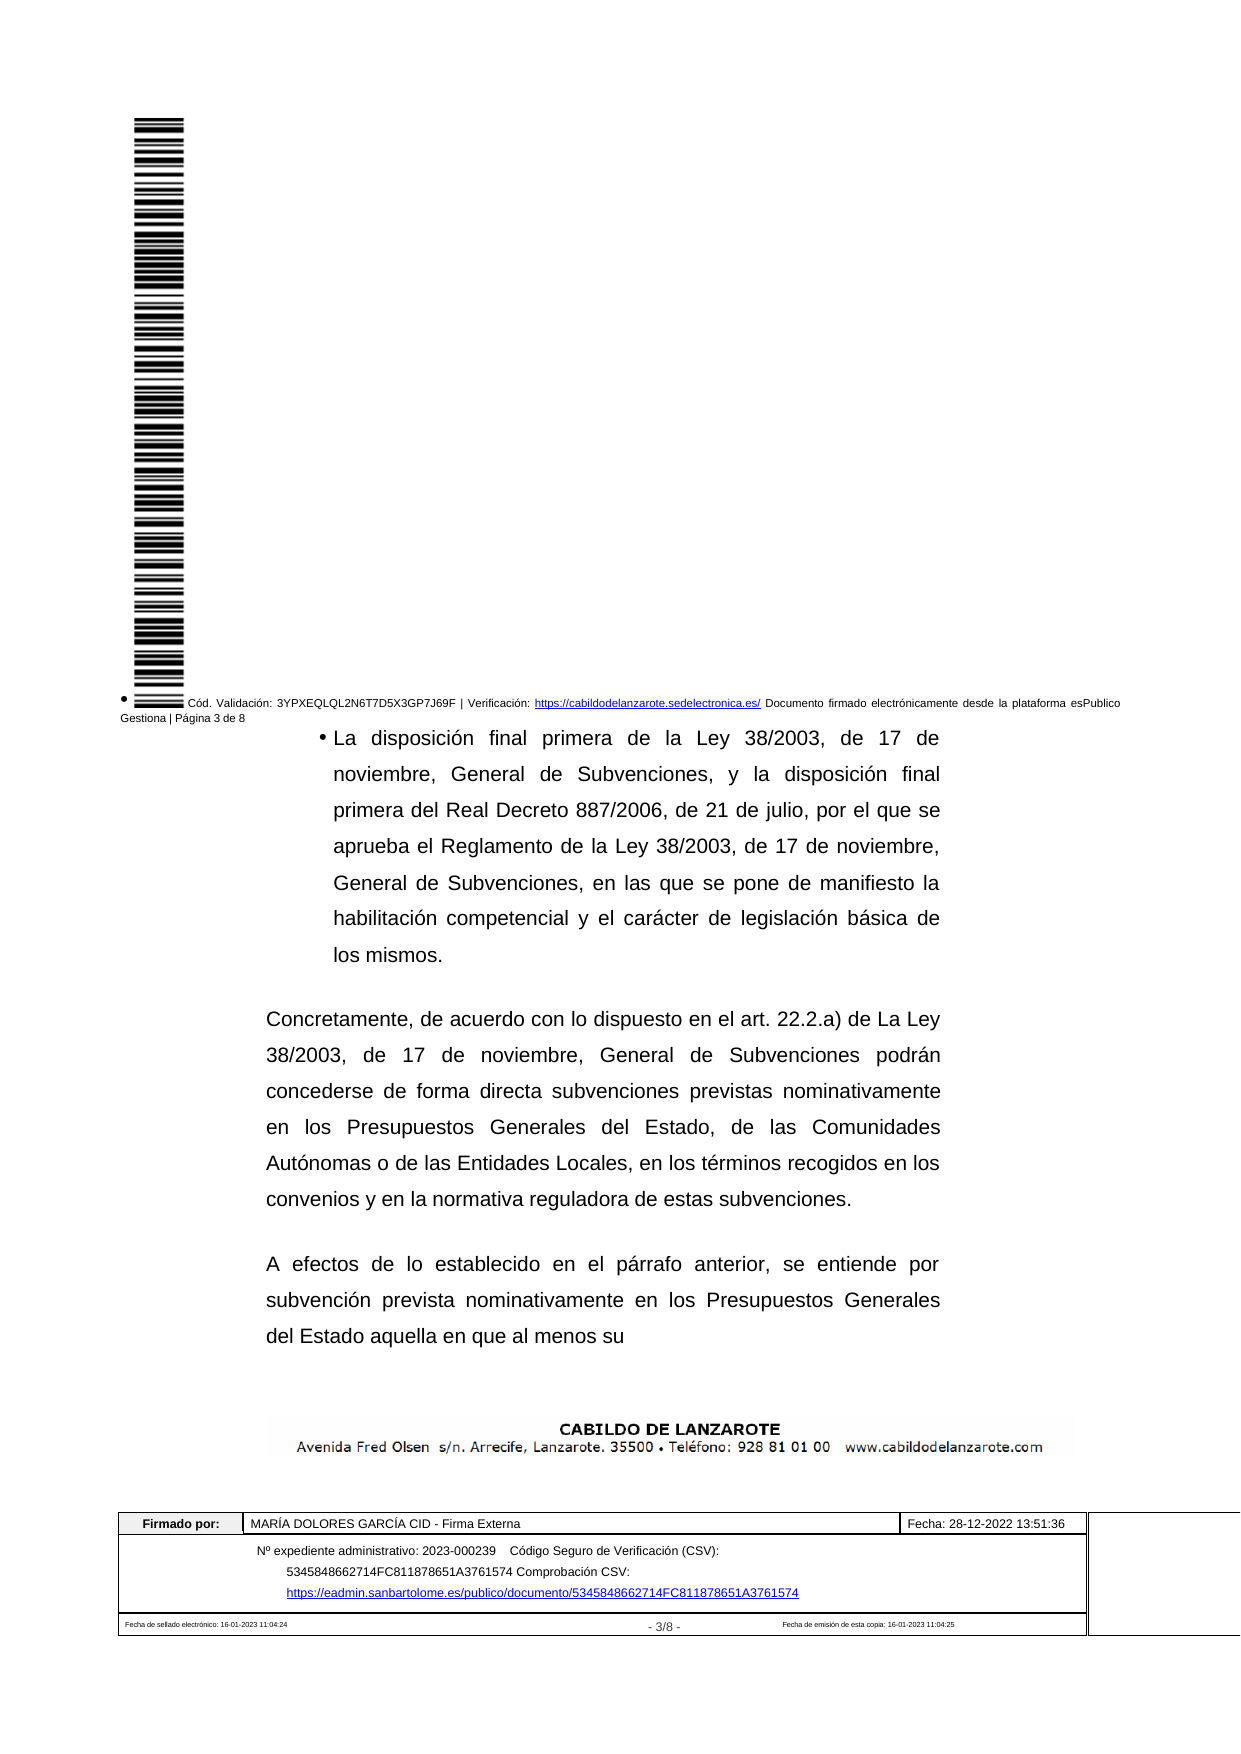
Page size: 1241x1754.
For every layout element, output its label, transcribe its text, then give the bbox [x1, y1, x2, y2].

text A efectos de lo establecido en el párrafo anterior, se entiende por subvención prevista nominativamente en los Presupuestos Generales del Estado aquella en que al menos su [266, 1252, 941, 1348]
table_cell Nº expediente administrativo: 2023-000239 Código Seguro de Verificación (CSV): 5345848662714FC811878651A3761574 Comprobación CSV: https://eadmin.sanbartolome.es/publico/documento/5345848662714FC811878651A3761574 [119, 1535, 1086, 1612]
table_header MARÍA DOLORES GARCÍA CID - Firma Externa [244, 1513, 899, 1533]
text Concretamente, de acuerdo con lo dispuesto en el art. 22.2.a) de La Ley 38/2003, de 17 de noviembre, General de Subvenciones podrán concederse de forma directa subvenciones previstas nominativamente en los Presupuestos Generales del Estado, de las Comunidades Autónomas o de las Entidades Locales, en los términos recogidos en los convenios y en la normativa reguladora de estas subvenciones. [266, 1007, 941, 1211]
table_header [1089, 1513, 1240, 1635]
table_header Firmado por: [119, 1513, 242, 1531]
list La disposición final primera de la Ley 38/2003, de 17 de noviembre, General de Subvenciones, y la disposición final primera del Real Decreto 887/2006, de 21 de julio, por el que se aprueba el Reglamento de la Ley 38/2003, de 17 de noviembre, General de Subvenciones, en las que se pone de manifiesto la habilitación competencial y el carácter de legislación básica de los mismos. [319, 725, 941, 966]
list Cód. Validación: 3YPXEQLQL2N6T7D5X3GP7J69F | Verificación: https://cabildodelanzarote.sedelectronica.es/ Documento firmado electrónicamente desde la plataforma esPublico Gestiona | Página 3 de 8 [106, 118, 1120, 725]
table_cell Fecha de sellado electrónico: 16-01-2023 11:04:24 - 3/8 - Fecha de emisión de esta copia: 16-01-2023 11:04:25 [119, 1614, 1086, 1635]
table_header Fecha: 28-12-2022 13:51:36 [901, 1513, 1086, 1533]
